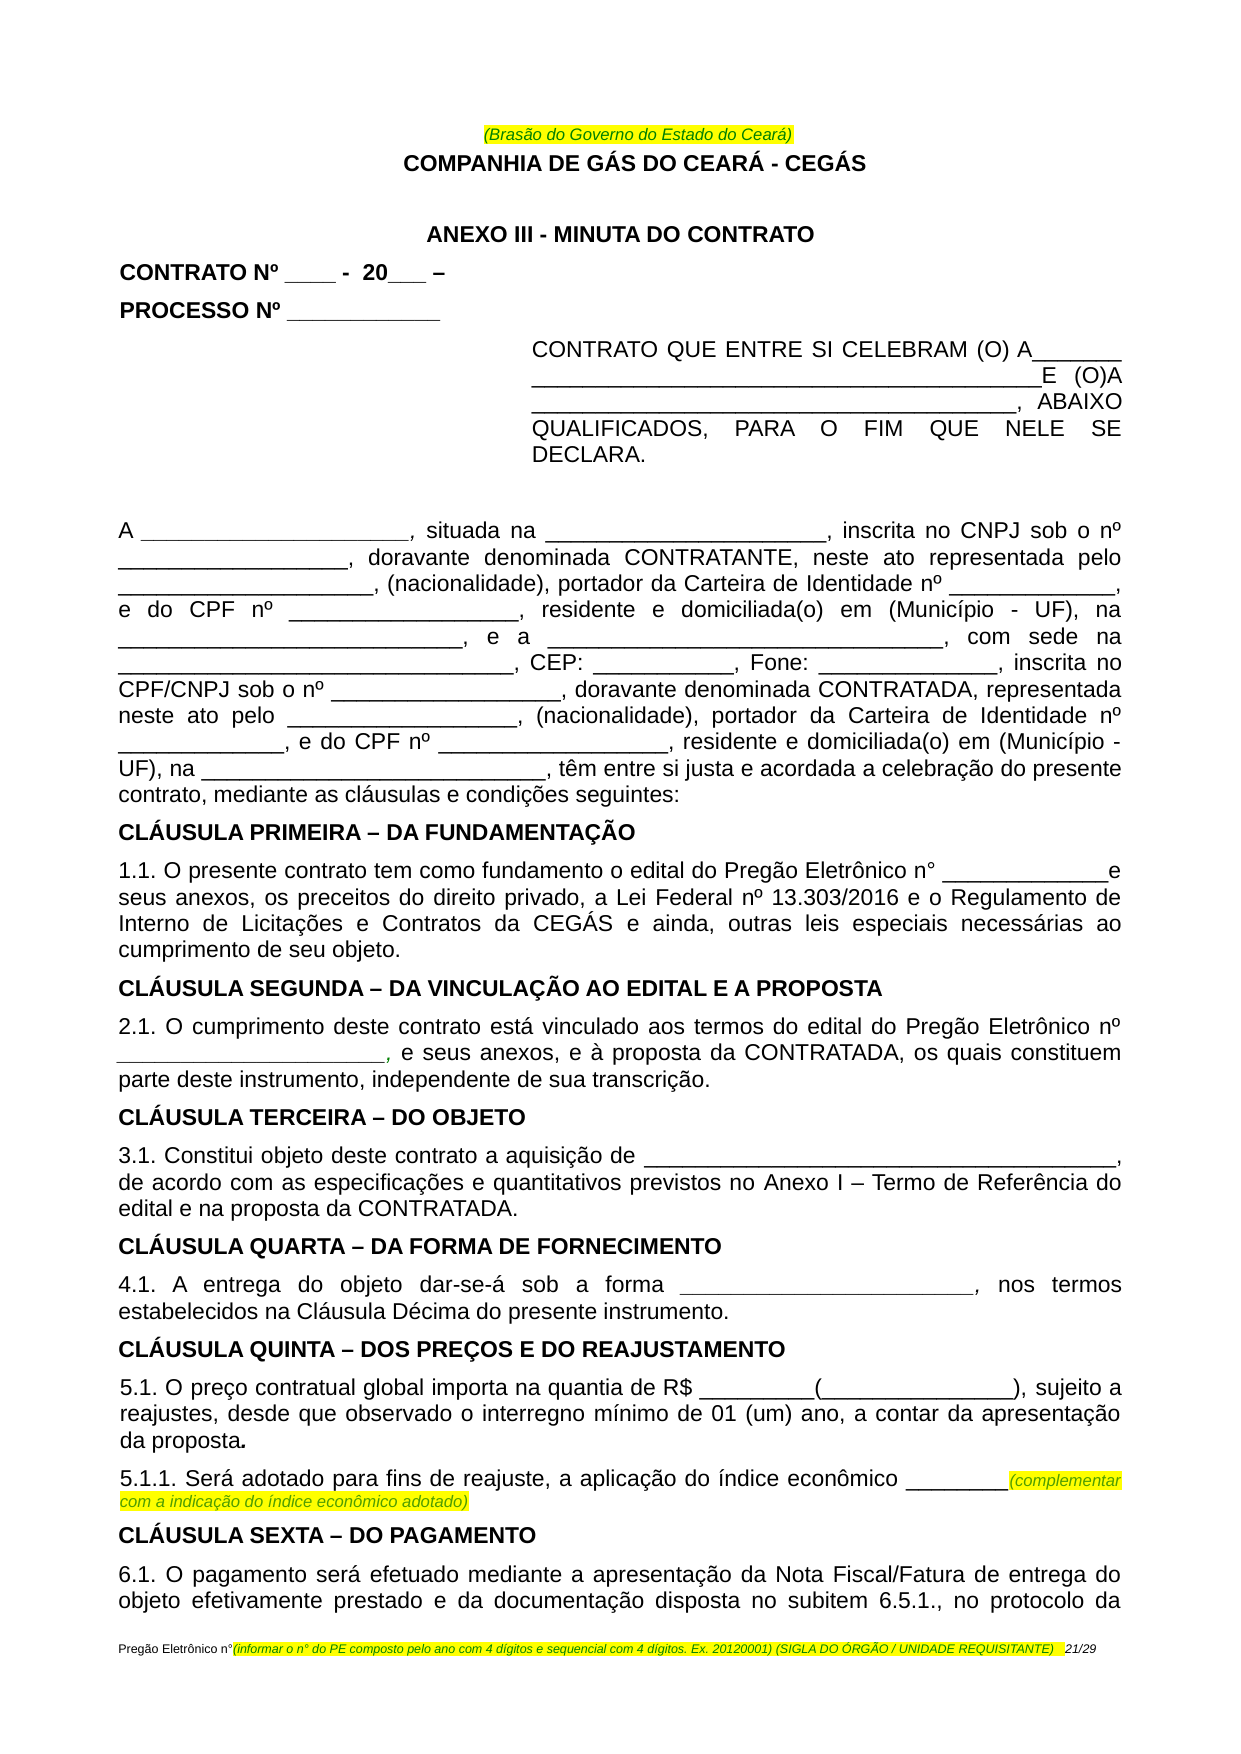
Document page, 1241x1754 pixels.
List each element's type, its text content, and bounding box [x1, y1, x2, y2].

text A _____________________, situada na ______________________, inscrita no CNPJ sob o nº __________________, doravante denominada CONTRATANTE, neste ato representada pelo ____________________, (nacionalidade), portador da Carteira de Identidade nº _____________, e do CPF nº __________________, residente e domiciliada(o) em (Município - UF), na ___________________________, e a _______________________________, com sede na _______________________________, CEP: ___________, Fone: ______________, inscrita no CPF/CNPJ sob o nº __________________, doravante denominada CONTRATADA, representada neste ato pelo __________________, (nacionalidade), portador da Carteira de Identidade nº _____________, e do CPF nº __________________, residente e domiciliada(o) em (Município - UF), na ___________________________, têm entre si justa e acordada a celebração do presente contrato, mediante as cláusulas e condições seguintes: [118, 517, 1122, 807]
text 5.1. O preço contratual global importa na quantia de R$ _________(_______________), sujeito a reajustes, desde que observado o interregno mínimo de 01 (um) ano, a contar da apresentação da proposta. [119, 1374, 1122, 1453]
text 6.1. O pagamento será efetuado mediante a apresentação da Nota Fiscal/Fatura de entrega do objeto efetivamente prestado e da documentação disposta no subitem 6.5.1., no protocolo da [118, 1561, 1122, 1613]
text 5.1.1. Será adotado para fins de reajuste, a aplicação do índice econômico ________(complementar com a indicação do índice econômico adotado) [119, 1465, 1122, 1511]
text CONTRATO QUE ENTRE SI CELEBRAM (O) A_______ ________________________________________E (O)A ______________________________________, ABAIXO QUALIFICADOS, PARA O FIM QUE NELE SE DECLARA. [532, 336, 1122, 467]
text 4.1. A entrega do objeto dar-se-á sob a forma _______________________, nos termos estabelecidos na Cláusula Décima do presente instrumento. [118, 1271, 1122, 1324]
text 2.1. O cumprimento deste contrato está vinculado aos termos do edital do Pregão Eletrônico nº _____________________, e seus anexos, e à proposta da CONTRATADA, os quais constituem parte deste instrumento, independente de sua transcrição. [118, 1013, 1122, 1092]
text CLÁUSULA SEGUNDA – DA VINCULAÇÃO AO EDITAL E A PROPOSTA [118, 975, 1122, 1001]
text ANEXO III - MINUTA DO CONTRATO [119, 221, 1122, 247]
text CLÁUSULA PRIMEIRA – DA FUNDAMENTAÇÃO [118, 819, 1122, 846]
text CLÁUSULA QUARTA – DA FORMA DE FORNECIMENTO [118, 1233, 1122, 1259]
text CLÁUSULA TERCEIRA – DO OBJETO [118, 1104, 1122, 1130]
text 1.1. O presente contrato tem como fundamento o edital do Pregão Eletrônico n° _____________e seus anexos, os preceitos do direito privado, a Lei Federal nº 13.303/2016 e o Regulamento de Interno de Licitações e Contratos da CEGÁS e ainda, outras leis especiais necessárias ao cumprimento de seu objeto. [118, 857, 1122, 963]
text CLÁUSULA QUINTA – DOS PREÇOS E DO REAJUSTAMENTO [118, 1336, 1122, 1362]
text 3.1. Constitui objeto deste contrato a aquisição de _____________________________________, de acordo com as especificações e quantitativos previstos no Anexo I – Termo de Referência do edital e na proposta da CONTRATADA. [118, 1142, 1122, 1221]
text PROCESSO Nº ____________ [119, 297, 1122, 324]
text CLÁUSULA SEXTA – DO PAGAMENTO [118, 1522, 1122, 1549]
text CONTRATO Nº ____ - 20___ – [119, 259, 1122, 285]
